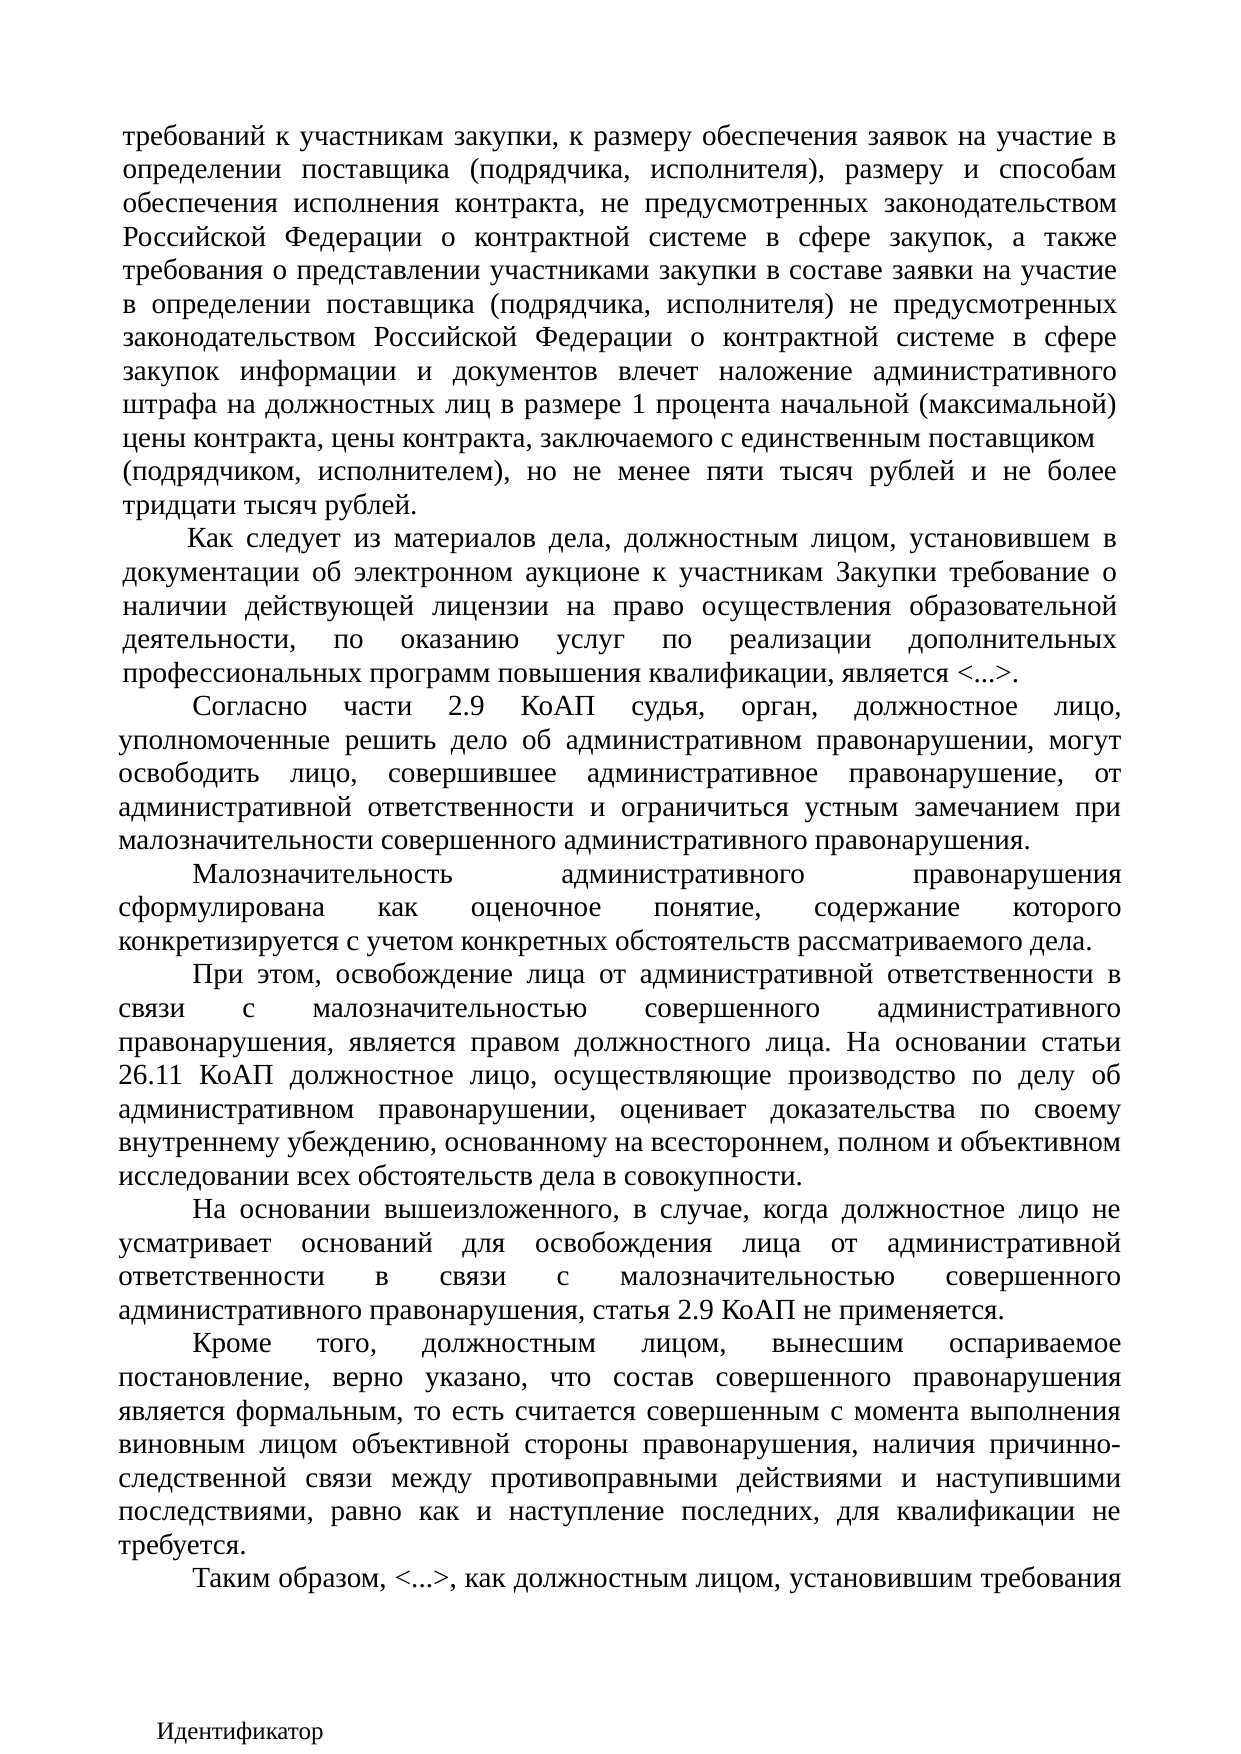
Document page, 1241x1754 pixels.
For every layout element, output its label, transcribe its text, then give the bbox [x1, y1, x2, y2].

text Согласно части 2.9 КоАП судья, орган, должностное лицо, уполномоченные решить дело об административном правонарушении, могут освободить лицо, совершившее административное правонарушение, от административной ответственности и ограничиться устным замечанием при малозначительности совершенного административного правонарушения. [118, 688, 1122, 856]
text При этом, освобождение лица от административной ответственности в связи с малозначительностью совершенного административного правонарушения, является правом должностного лица. На основании статьи 26.11 КоАП должностное лицо, осуществляющие производство по делу об административном правонарушении, оценивает доказательства по своему внутреннему убеждению, основанному на всестороннем, полном и объективном исследовании всех обстоятельств дела в совокупности. [118, 957, 1122, 1191]
text Малозначительность административного правонарушения сформулирована как оценочное понятие, содержание которого конкретизируется с учетом конкретных обстоятельств рассматриваемого дела. [118, 856, 1122, 957]
text Как следует из материалов дела, должностным лицом, установившем в документации об электронном аукционе к участникам Закупки требование о наличии действующей лицензии на право осуществления образовательной деятельности, по оказанию услуг по реализации дополнительных профессиональных программ повышения квалификации, является <...>. [122, 521, 1118, 688]
text Кроме того, должностным лицом, вынесшим оспариваемое постановление, верно указано, что состав совершенного правонарушения является формальным, то есть считается совершенным с момента выполнения виновным лицом объективной стороны правонарушения, наличия причинно-следственной связи между противоправными действиями и наступившими последствиями, равно как и наступление последних, для квалификации не требуется. [118, 1326, 1122, 1560]
text требований к участникам закупки, к размеру обеспечения заявок на участие в определении поставщика (подрядчика, исполнителя), размеру и способам обеспечения исполнения контракта, не предусмотренных законодательством Российской Федерации о контрактной системе в сфере закупок, а также требования о представлении участниками закупки в составе заявки на участие в определении поставщика (подрядчика, исполнителя) не предусмотренных законодательством Российской Федерации о контрактной системе в сфере закупок информации и документов влечет наложение административного штрафа на должностных лиц в размере 1 процента начальной (максимальной) цены контракта, цены контракта, заключаемого с единственным поставщиком [122, 118, 1118, 453]
text (подрядчиком, исполнителем), но не менее пяти тысяч рублей и не более тридцати тысяч рублей. [122, 453, 1118, 521]
text На основании вышеизложенного, в случае, когда должностное лицо не усматривает оснований для освобождения лица от административной ответственности в связи с малозначительностью совершенного административного правонарушения, статья 2.9 КоАП не применяется. [118, 1191, 1122, 1326]
text Таким образом, <...>, как должностным лицом, установившим требования [118, 1560, 1122, 1594]
